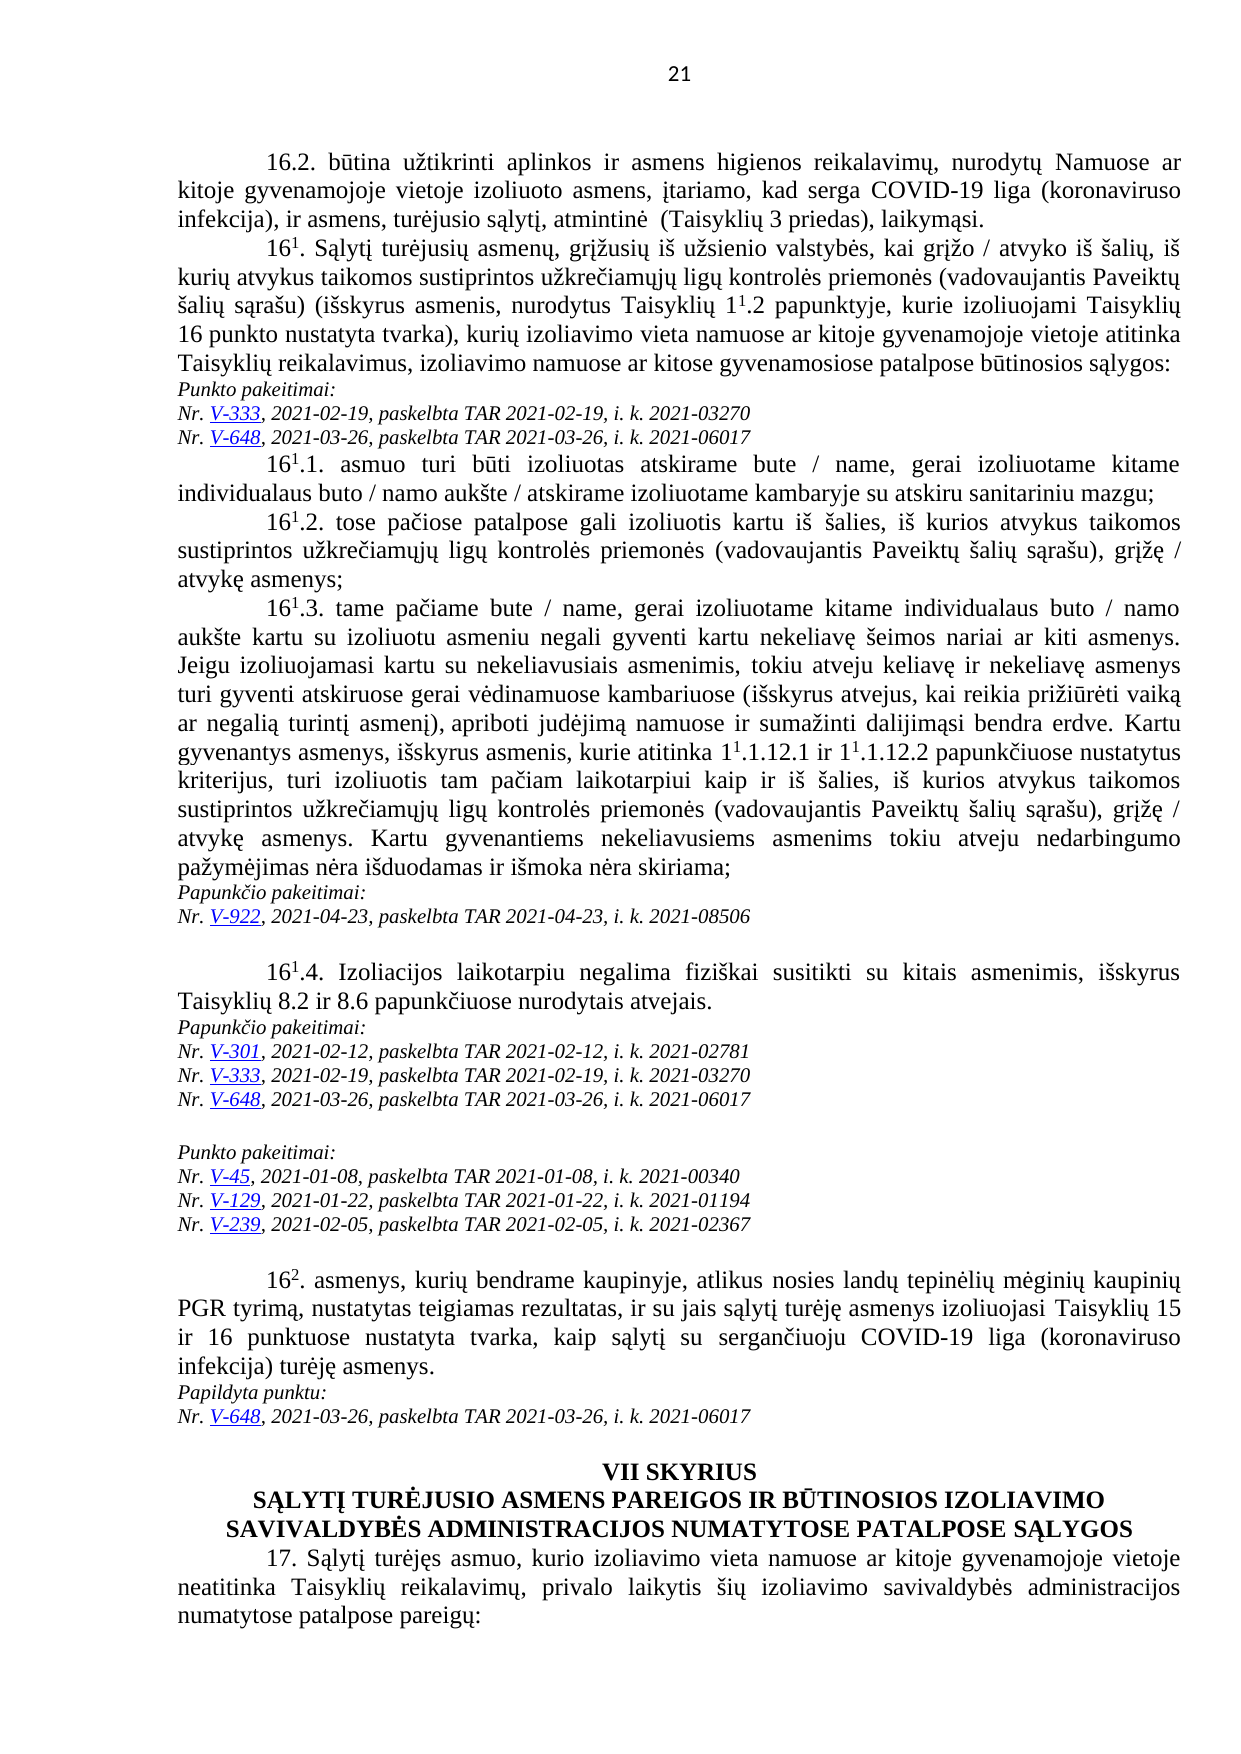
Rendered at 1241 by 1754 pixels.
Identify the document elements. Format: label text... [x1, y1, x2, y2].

text 161.4. Izoliacijos laikotarpiu negalima fiziškai susitikti su kitais asmenimis, išskyrus Taisyklių 8.2 ir 8.6 papunkčiuose nurodytais atvejais. [177, 957, 1181, 1015]
text 161. Sąlytį turėjusių asmenų, grįžusių iš užsienio valstybės, kai grįžo / atvyko iš šalių, iš kurių atvykus taikomos sustiprintos užkrečiamųjų ligų kontrolės priemonės (vadovaujantis Paveiktų šalių sąrašu) (išskyrus asmenis, nurodytus Taisyklių 11.2 papunktyje, kurie izoliuojami Taisyklių 16 punkto nustatyta tvarka), kurių izoliavimo vieta namuose ar kitoje gyvenamojoje vietoje atitinka Taisyklių reikalavimus, izoliavimo namuose ar kitose gyvenamosiose patalpose būtinosios sąlygos: [177, 233, 1181, 377]
text Nr. V-922, 2021-04-23, paskelbta TAR 2021-04-23, i. k. 2021-08506 [177, 904, 1181, 928]
text 16.2. būtina užtikrinti aplinkos ir asmens higienos reikalavimų, nurodytų Namuose ar kitoje gyvenamojoje vietoje izoliuoto asmens, įtariamo, kad serga COVID-19 liga (koronaviruso infekcija), ir asmens, turėjusio sąlytį, atmintinė (Taisyklių 3 priedas), laikymąsi. [177, 147, 1181, 233]
text Nr. V-239, 2021-02-05, paskelbta TAR 2021-02-05, i. k. 2021-02367 [177, 1212, 1181, 1236]
text 161.2. tose pačiose patalpose gali izoliuotis kartu iš šalies, iš kurios atvykus taikomos sustiprintos užkrečiamųjų ligų kontrolės priemonės (vadovaujantis Paveiktų šalių sąrašu), grįžę / atvykę asmenys; [177, 507, 1181, 593]
text 161.3. tame pačiame bute / name, gerai izoliuotame kitame individualaus buto / namo aukšte kartu su izoliuotu asmeniu negali gyventi kartu nekeliavę šeimos nariai ar kiti asmenys. Jeigu izoliuojamasi kartu su nekeliavusiais asmenimis, tokiu atveju keliavę ir nekeliavę asmenys turi gyventi atskiruose gerai vėdinamuose kambariuose (išskyrus atvejus, kai reikia prižiūrėti vaiką ar negalią turintį asmenį), apriboti judėjimą namuose ir sumažinti dalijimąsi bendra erdve. Kartu gyvenantys asmenys, išskyrus asmenis, kurie atitinka 11.1.12.1 ir 11.1.12.2 papunkčiuose nustatytus kriterijus, turi izoliuotis tam pačiam laikotarpiui kaip ir iš šalies, iš kurios atvykus taikomos sustiprintos užkrečiamųjų ligų kontrolės priemonės (vadovaujantis Paveiktų šalių sąrašu), grįžę / atvykę asmenys. Kartu gyvenantiems nekeliavusiems asmenims tokiu atveju nedarbingumo pažymėjimas nėra išduodamas ir išmoka nėra skiriama; [177, 593, 1181, 880]
text Punkto pakeitimai: [177, 1140, 1181, 1164]
text Nr. V-333, 2021-02-19, paskelbta TAR 2021-02-19, i. k. 2021-03270 [177, 401, 1181, 425]
text 162. asmenys, kurių bendrame kaupinyje, atlikus nosies landų tepinėlių mėginių kaupinių PGR tyrimą, nustatytas teigiamas rezultatas, ir su jais sąlytį turėję asmenys izoliuojasi Taisyklių 15 ir 16 punktuose nustatyta tvarka, kaip sąlytį su sergančiuoju COVID-19 liga (koronaviruso infekcija) turėję asmenys. [177, 1265, 1181, 1380]
text VII skyrius [177, 1457, 1181, 1485]
text Nr. V-129, 2021-01-22, paskelbta TAR 2021-01-22, i. k. 2021-01194 [177, 1188, 1181, 1212]
text Nr. V-301, 2021-02-12, paskelbta TAR 2021-02-12, i. k. 2021-02781 [177, 1039, 1181, 1063]
text Punkto pakeitimai: [177, 377, 1181, 401]
text sąlytį turėjusio asmens pareigos IR BŪTINOSIOS IZOLIAVIMO savivaldybės administracijos NUMATYTOSE patalpose SĄLYGOS [177, 1485, 1181, 1543]
text Nr. V-333, 2021-02-19, paskelbta TAR 2021-02-19, i. k. 2021-03270 [177, 1063, 1181, 1087]
text Nr. V-648, 2021-03-26, paskelbta TAR 2021-03-26, i. k. 2021-06017 [177, 1404, 1181, 1428]
text Papunkčio pakeitimai: [177, 880, 1181, 904]
text Nr. V-648, 2021-03-26, paskelbta TAR 2021-03-26, i. k. 2021-06017 [177, 425, 1181, 449]
text 161.1. asmuo turi būti izoliuotas atskirame bute / name, gerai izoliuotame kitame individualaus buto / namo aukšte / atskirame izoliuotame kambaryje su atskiru sanitariniu mazgu; [177, 449, 1181, 507]
text Papunkčio pakeitimai: [177, 1015, 1181, 1039]
text Nr. V-45, 2021-01-08, paskelbta TAR 2021-01-08, i. k. 2021-00340 [177, 1164, 1181, 1188]
text Nr. V-648, 2021-03-26, paskelbta TAR 2021-03-26, i. k. 2021-06017 [177, 1087, 1181, 1111]
text 17. Sąlytį turėjęs asmuo, kurio izoliavimo vieta namuose ar kitoje gyvenamojoje vietoje neatitinka Taisyklių reikalavimų, privalo laikytis šių izoliavimo savivaldybės administracijos numatytose patalpose pareigų: [177, 1543, 1181, 1629]
text Papildyta punktu: [177, 1380, 1181, 1404]
